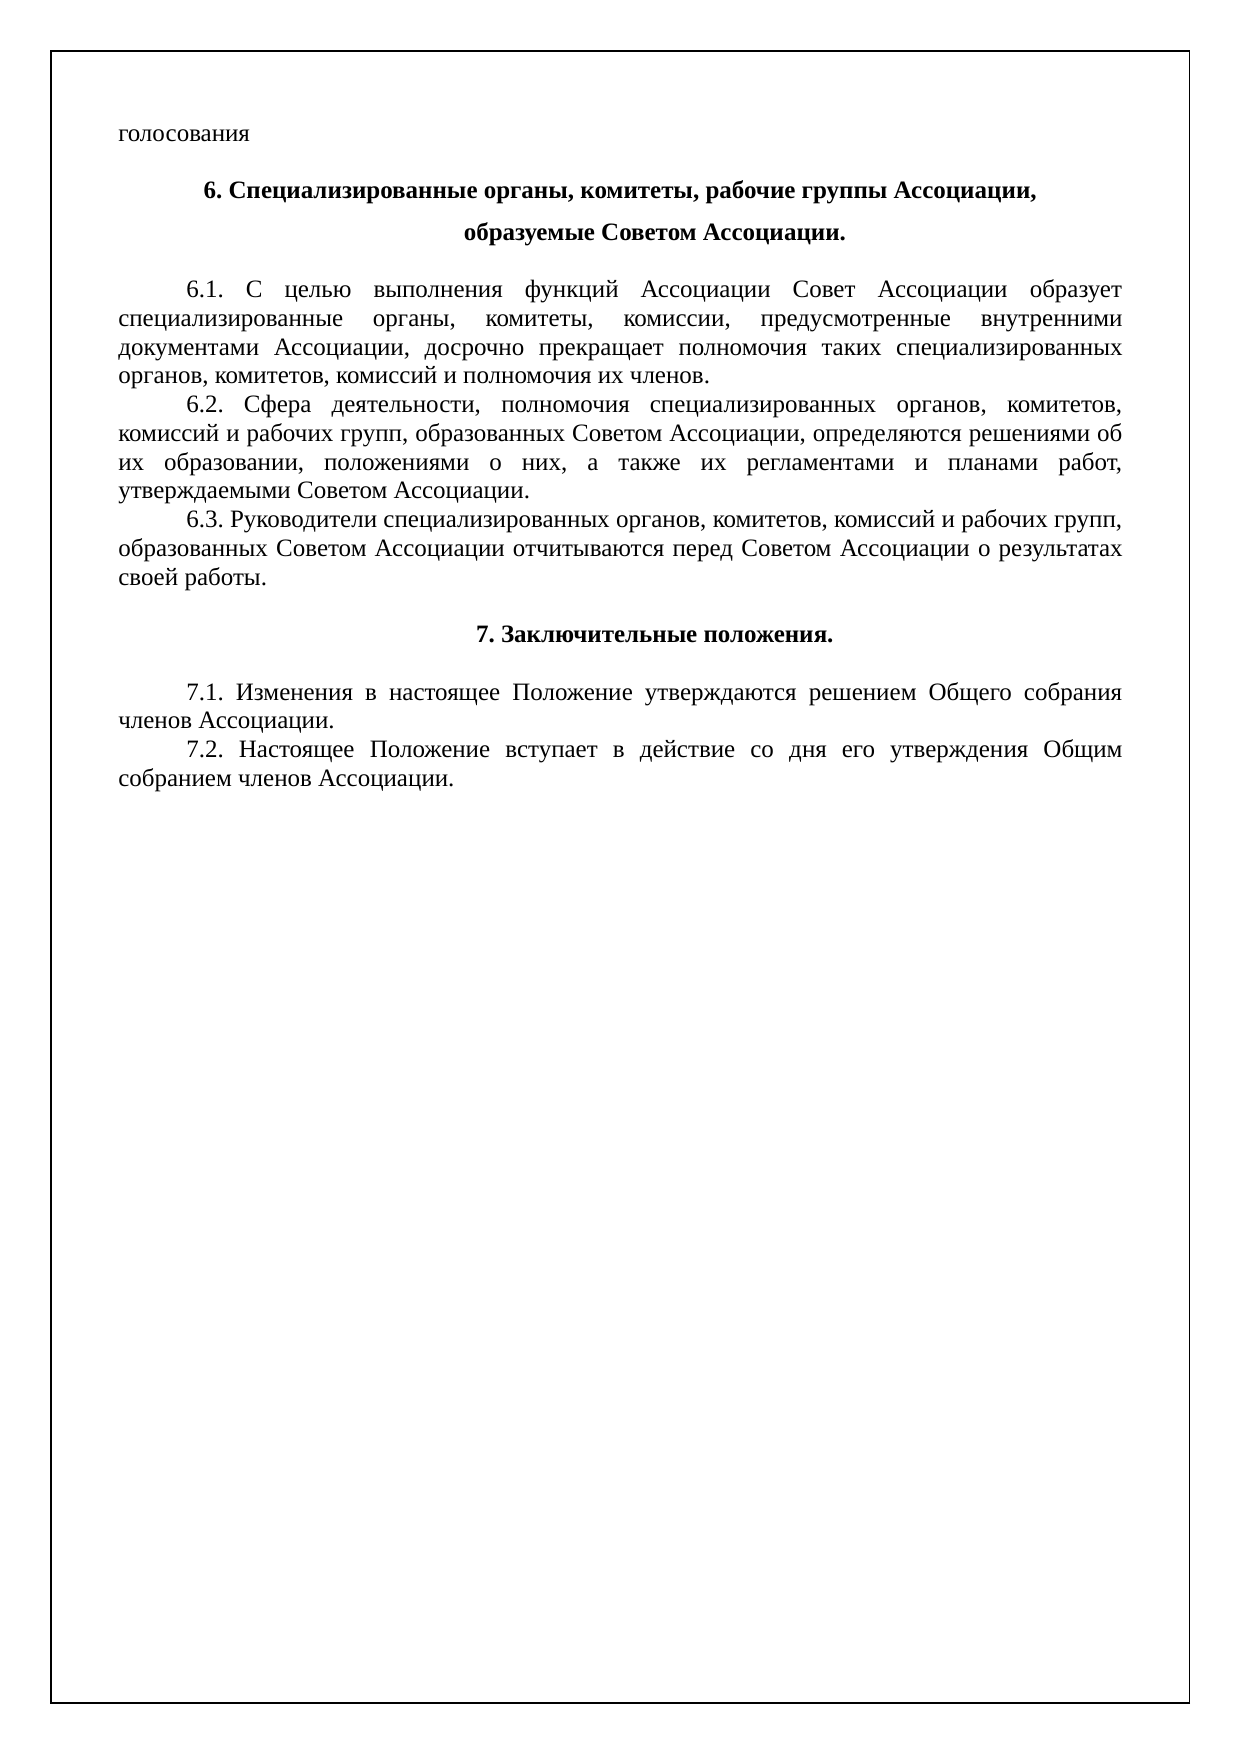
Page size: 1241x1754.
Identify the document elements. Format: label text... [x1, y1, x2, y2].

text 6.3. Руководители специализированных органов, комитетов, комиссий и рабочих групп, образованных Советом Ассоциации отчитываются перед Советом Ассоциации о результатах своей работы. [118, 504, 1123, 591]
text 7. Заключительные положения. [118, 619, 1123, 648]
text 6.1. С целью выполнения функций Ассоциации Совет Ассоциации образует специализированные органы, комитеты, комиссии, предусмотренные внутренними документами Ассоциации, досрочно прекращает полномочия таких специализированных органов, комитетов, комиссий и полномочия их членов. [118, 274, 1123, 389]
text голосования [118, 118, 1123, 147]
text 7.1. Изменения в настоящее Положение утверждаются решением Общего собрания членов Ассоциации. [118, 677, 1123, 734]
text 6.2. Сфера деятельности, полномочия специализированных органов, комитетов, комиссий и рабочих групп, образованных Советом Ассоциации, определяются решениями об их образовании, положениями о них, а также их регламентами и планами работ, утверждаемыми Советом Ассоциации. [118, 389, 1123, 504]
text образуемые Советом Ассоциации. [118, 217, 1123, 246]
text 7.2. Настоящее Положение вступает в действие со дня его утверждения Общим собранием членов Ассоциации. [118, 734, 1123, 792]
text 6. Специализированные органы, комитеты, рабочие группы Ассоциации, [118, 176, 1122, 204]
